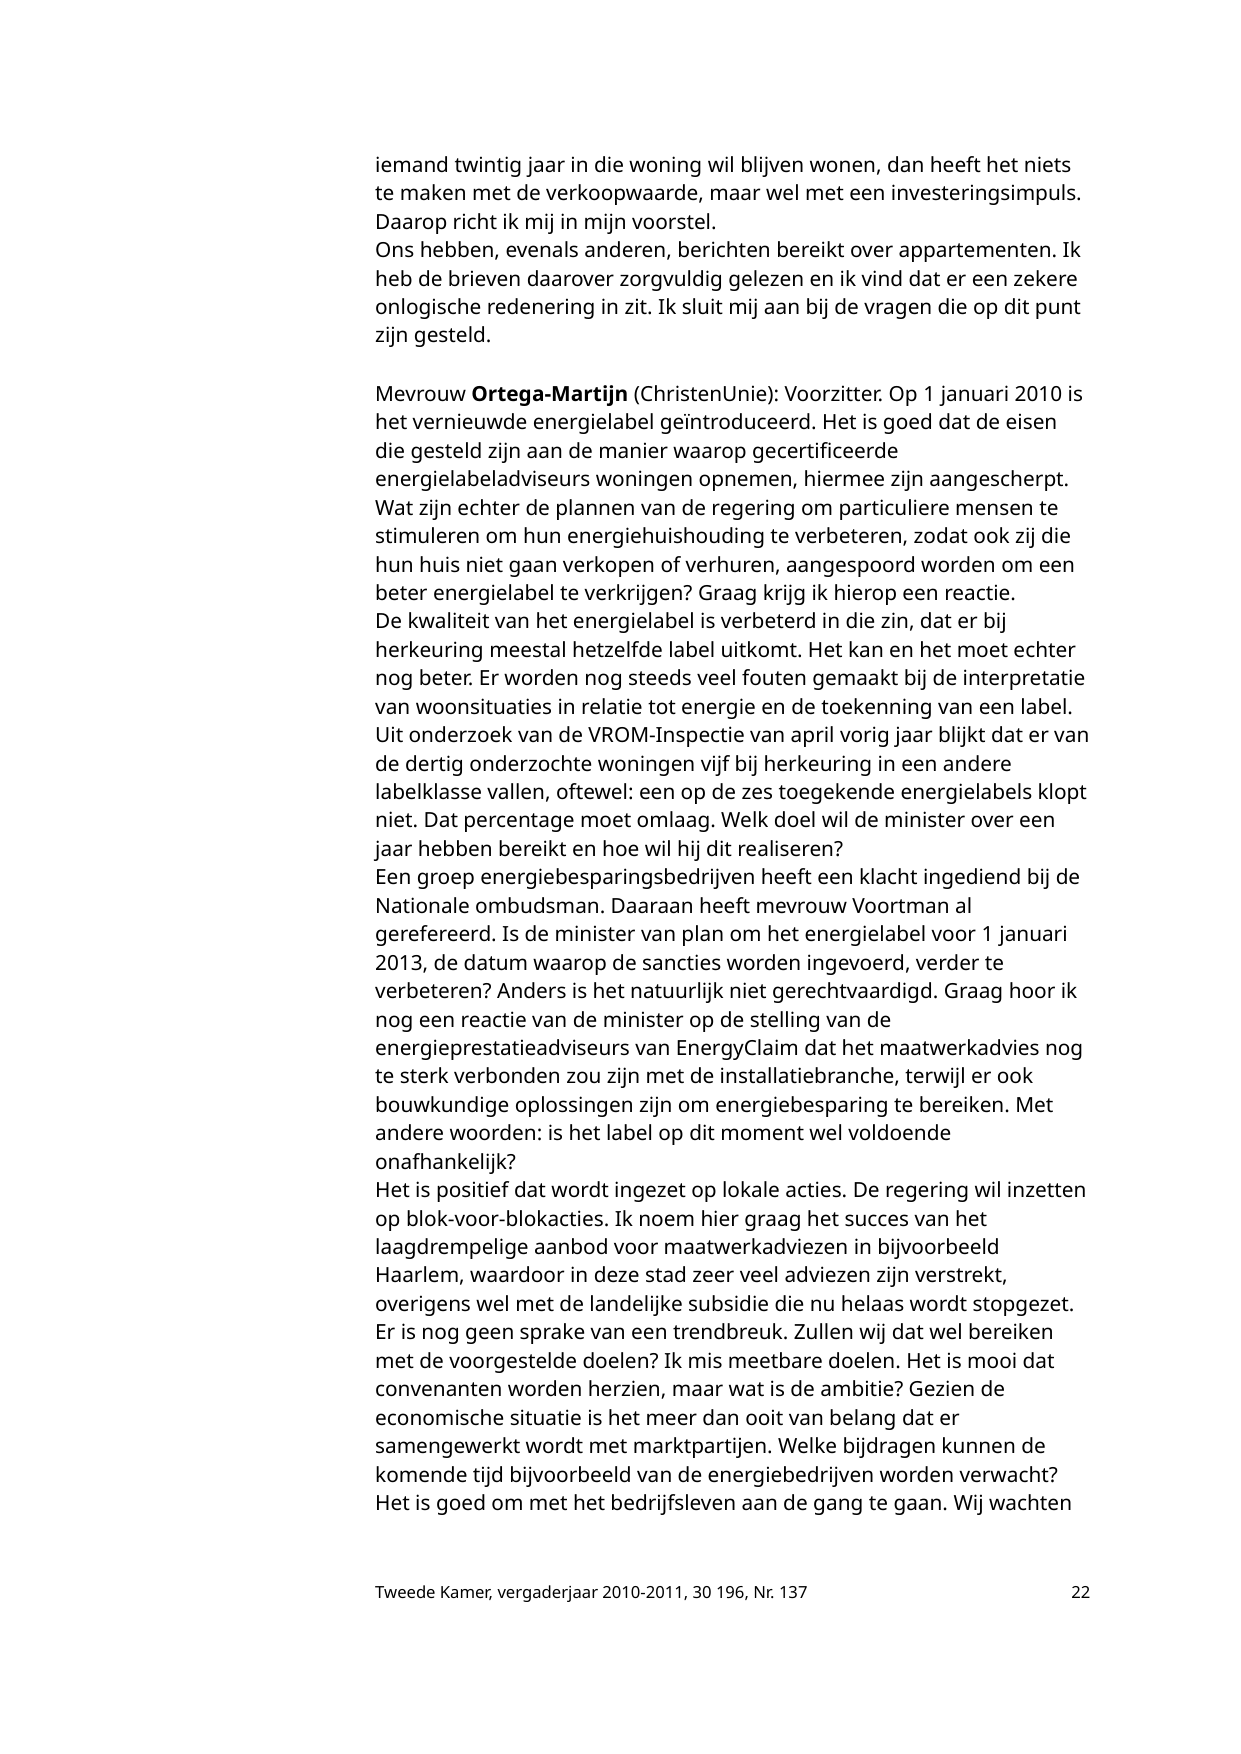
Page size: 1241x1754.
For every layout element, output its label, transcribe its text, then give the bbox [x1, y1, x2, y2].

text Mevrouw Ortega-Martijn (ChristenUnie): Voorzitter. Op 1 januari 2010 is het vernieuwde energielabel geïntroduceerd. Het is goed dat de eisen die gesteld zijn aan de manier waarop gecertificeerde energielabeladviseurs woningen opnemen, hiermee zijn aangescherpt. Wat zijn echter de plannen van de regering om particuliere mensen te stimuleren om hun energiehuishouding te verbeteren, zodat ook zij die hun huis niet gaan verkopen of verhuren, aangespoord worden om een beter energielabel te verkrijgen? Graag krijg ik hierop een reactie. [375, 379, 1090, 607]
text Een groep energiebesparingsbedrijven heeft een klacht ingediend bij de Nationale ombudsman. Daaraan heeft mevrouw Voortman al gerefereerd. Is de minister van plan om het energielabel voor 1 januari 2013, de datum waarop de sancties worden ingevoerd, verder te verbeteren? Anders is het natuurlijk niet gerechtvaardigd. Graag hoor ik nog een reactie van de minister op de stelling van de energieprestatieadviseurs van EnergyClaim dat het maatwerkadvies nog te sterk verbonden zou zijn met de installatiebranche, terwijl er ook bouwkundige oplossingen zijn om energiebesparing te bereiken. Met andere woorden: is het label op dit moment wel voldoende onafhankelijk? [375, 862, 1090, 1175]
text Ons hebben, evenals anderen, berichten bereikt over appartementen. Ik heb de brieven daarover zorgvuldig gelezen en ik vind dat er een zekere onlogische redenering in zit. Ik sluit mij aan bij de vragen die op dit punt zijn gesteld. [375, 235, 1090, 349]
text De kwaliteit van het energielabel is verbeterd in die zin, dat er bij herkeuring meestal hetzelfde label uitkomt. Het kan en het moet echter nog beter. Er worden nog steeds veel fouten gemaakt bij de interpretatie van woonsituaties in relatie tot energie en de toekenning van een label. Uit onderzoek van de VROM-Inspectie van april vorig jaar blijkt dat er van de dertig onderzochte woningen vijf bij herkeuring in een andere labelklasse vallen, oftewel: een op de zes toegekende energielabels klopt niet. Dat percentage moet omlaag. Welk doel wil de minister over een jaar hebben bereikt en hoe wil hij dit realiseren? [375, 607, 1090, 862]
text iemand twintig jaar in die woning wil blijven wonen, dan heeft het niets te maken met de verkoopwaarde, maar wel met een investeringsimpuls. Daarop richt ik mij in mijn voorstel. [375, 150, 1090, 235]
text Het is positief dat wordt ingezet op lokale acties. De regering wil inzetten op blok-voor-blokacties. Ik noem hier graag het succes van het laagdrempelige aanbod voor maatwerkadviezen in bijvoorbeeld Haarlem, waardoor in deze stad zeer veel adviezen zijn verstrekt, overigens wel met de landelijke subsidie die nu helaas wordt stopgezet. Er is nog geen sprake van een trendbreuk. Zullen wij dat wel bereiken met de voorgestelde doelen? Ik mis meetbare doelen. Het is mooi dat convenanten worden herzien, maar wat is de ambitie? Gezien de economische situatie is het meer dan ooit van belang dat er samengewerkt wordt met marktpartijen. Welke bijdragen kunnen de komende tijd bijvoorbeeld van de energiebedrijven worden verwacht? Het is goed om met het bedrijfsleven aan de gang te gaan. Wij wachten [375, 1175, 1090, 1517]
